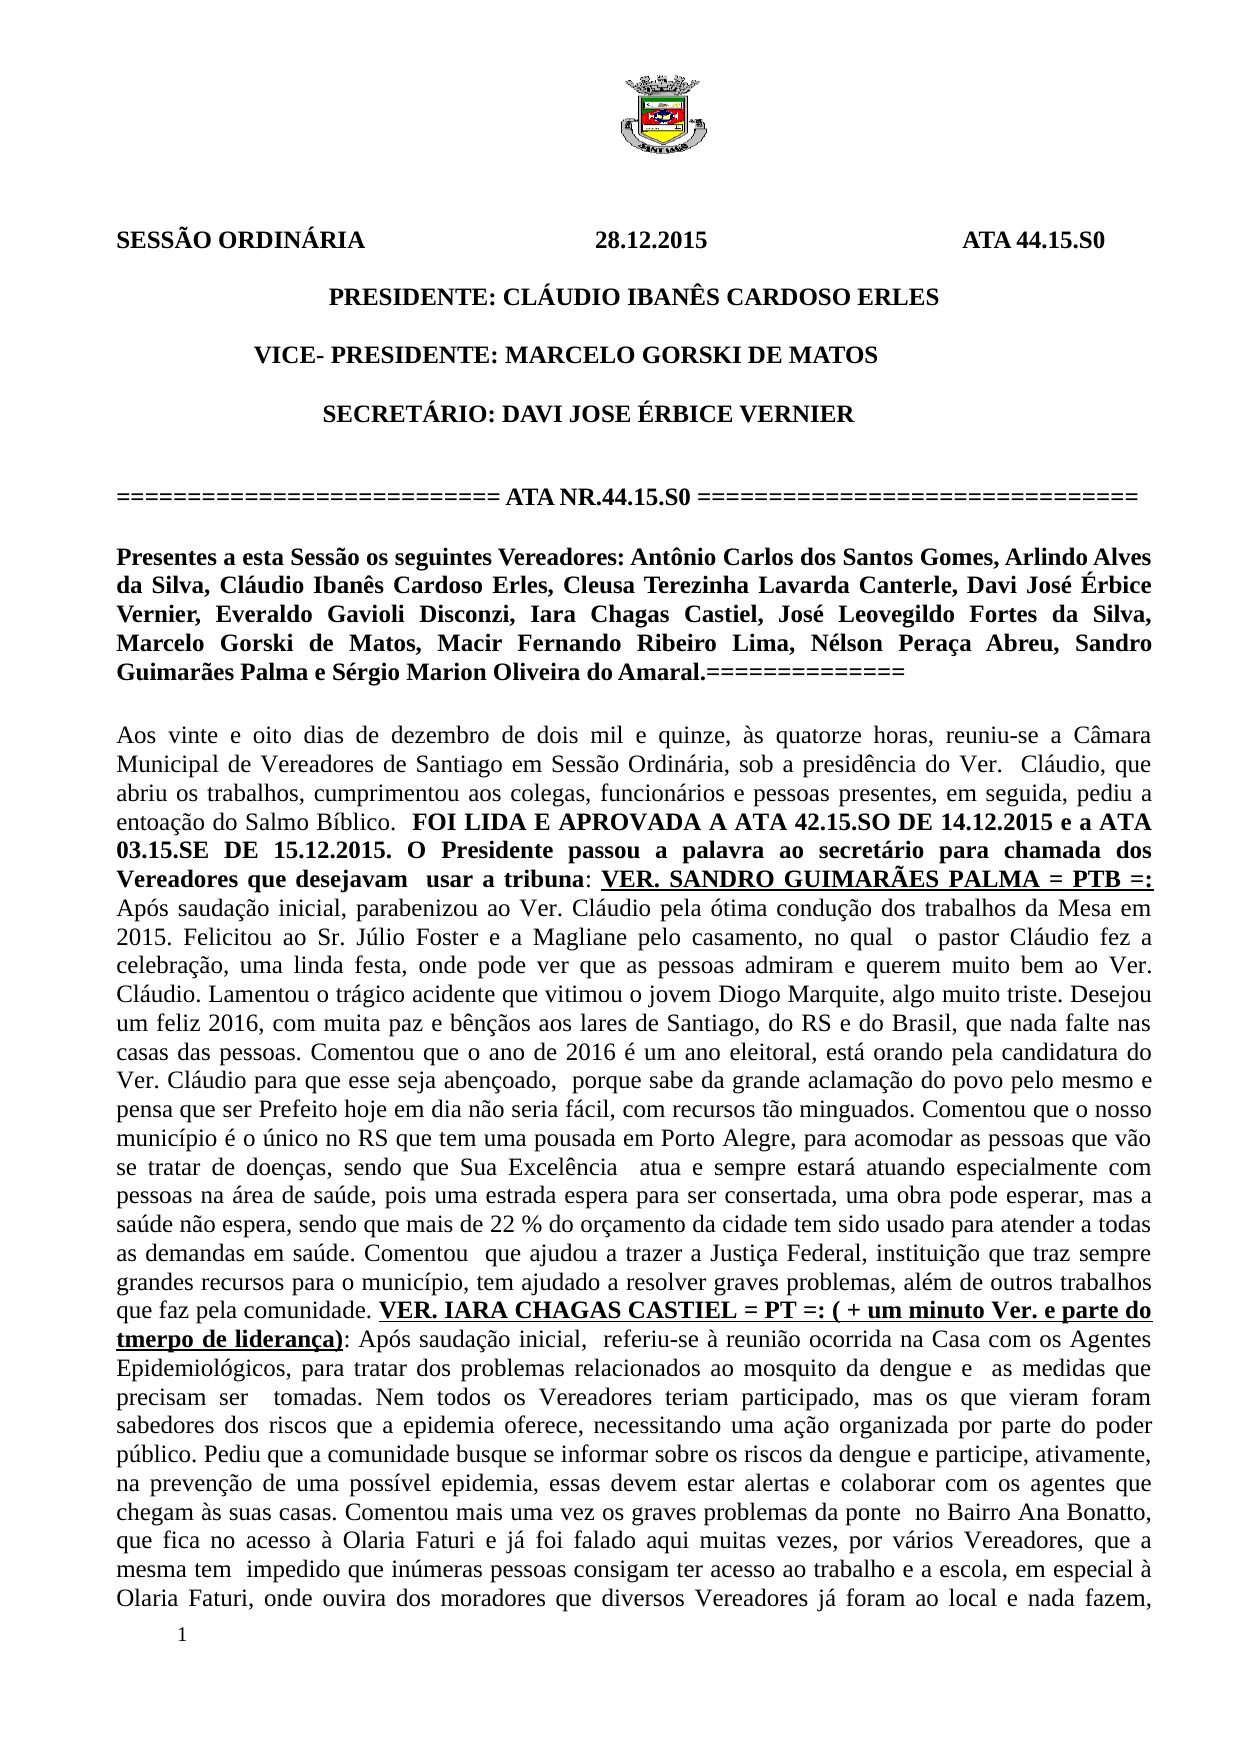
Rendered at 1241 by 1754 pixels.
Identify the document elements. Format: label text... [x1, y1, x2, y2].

text PRESIDENTE: CLÁUDIO IBANÊS CARDOSO ERLES [116, 282, 1153, 311]
subtitle Presentes a esta Sessão os seguintes Vereadores: Antônio Carlos dos Santos Gomes, Arlindo Alves da Silva, Cláudio Ibanês Cardoso Erles, Cleusa Terezinha Lavarda Canterle, Davi José Érbice Vernier, Everaldo Gavioli Disconzi, Iara Chagas Castiel, José Leovegildo Fortes da Silva, Marcelo Gorski de Matos, Macir Fernando Ribeiro Lima, Nélson Peraça Abreu, Sandro Guimarães Palma e Sérgio Marion Oliveira do Amaral.============== [116, 542, 1153, 686]
text Aos vinte e oito dias de dezembro de dois mil e quinze, às quatorze horas, reuniu-se a Câmara Municipal de Vereadores de Santiago em Sessão Ordinária, sob a presidência do Ver. Cláudio, que abriu os trabalhos, cumprimentou aos colegas, funcionários e pessoas presentes, em seguida, pediu a entoação do Salmo Bíblico. FOI LIDA E APROVADA A ATA 42.15.SO DE 14.12.2015 e a ATA 03.15.SE DE 15.12.2015. O Presidente passou a palavra ao secretário para chamada dos Vereadores que desejavam usar a tribuna: VER. SANDRO GUIMARÃES PALMA = PTB =: Após saudação inicial, parabenizou ao Ver. Cláudio pela ótima condução dos trabalhos da Mesa em 2015. Felicitou ao Sr. Júlio Foster e a Magliane pelo casamento, no qual o pastor Cláudio fez a celebração, uma linda festa, onde pode ver que as pessoas admiram e querem muito bem ao Ver. Cláudio. Lamentou o trágico acidente que vitimou o jovem Diogo Marquite, algo muito triste. Desejou um feliz 2016, com muita paz e bênçãos aos lares de Santiago, do RS e do Brasil, que nada falte nas casas das pessoas. Comentou que o ano de 2016 é um ano eleitoral, está orando pela candidatura do Ver. Cláudio para que esse seja abençoado, porque sabe da grande aclamação do povo pelo mesmo e pensa que ser Prefeito hoje em dia não seria fácil, com recursos tão minguados. Comentou que o nosso município é o único no RS que tem uma pousada em Porto Alegre, para acomodar as pessoas que vão se tratar de doenças, sendo que Sua Excelência atua e sempre estará atuando especialmente com pessoas na área de saúde, pois uma estrada espera para ser consertada, uma obra pode esperar, mas a saúde não espera, sendo que mais de 22 % do orçamento da cidade tem sido usado para atender a todas as demandas em saúde. Comentou que ajudou a trazer a Justiça Federal, instituição que traz sempre grandes recursos para o município, tem ajudado a resolver graves problemas, além de outros trabalhos que faz pela comunidade. VER. IARA CHAGAS CASTIEL = PT =: ( + um minuto Ver. e parte do tmerpo de liderança): Após saudação inicial, referiu-se à reunião ocorrida na Casa com os Agentes Epidemiológicos, para tratar dos problemas relacionados ao mosquito da dengue e as medidas que precisam ser tomadas. Nem todos os Vereadores teriam participado, mas os que vieram foram sabedores dos riscos que a epidemia oferece, necessitando uma ação organizada por parte do poder público. Pediu que a comunidade busque se informar sobre os riscos da dengue e participe, ativamente, na prevenção de uma possível epidemia, essas devem estar alertas e colaborar com os agentes que chegam às suas casas. Comentou mais uma vez os graves problemas da ponte no Bairro Ana Bonatto, que fica no acesso à Olaria Faturi e já foi falado aqui muitas vezes, por vários Vereadores, que a mesma tem impedido que inúmeras pessoas consigam ter acesso ao trabalho e a escola, em especial à Olaria Faturi, onde ouvira dos moradores que diversos Vereadores já foram ao local e nada fazem, [116, 721, 1153, 1612]
subtitle =========================== ATA NR.44.15.S0 =============================== [116, 482, 1153, 511]
text SECRETÁRIO: DAVI JOSE ÉRBICE VERNIER [116, 399, 1153, 427]
text SESSÃO ORDINÁRIA 28.12.2015 ATA 44.15.S0 [116, 225, 1153, 253]
text VICE- PRESIDENTE: MARCELO GORSKI DE MATOS [116, 340, 1153, 369]
